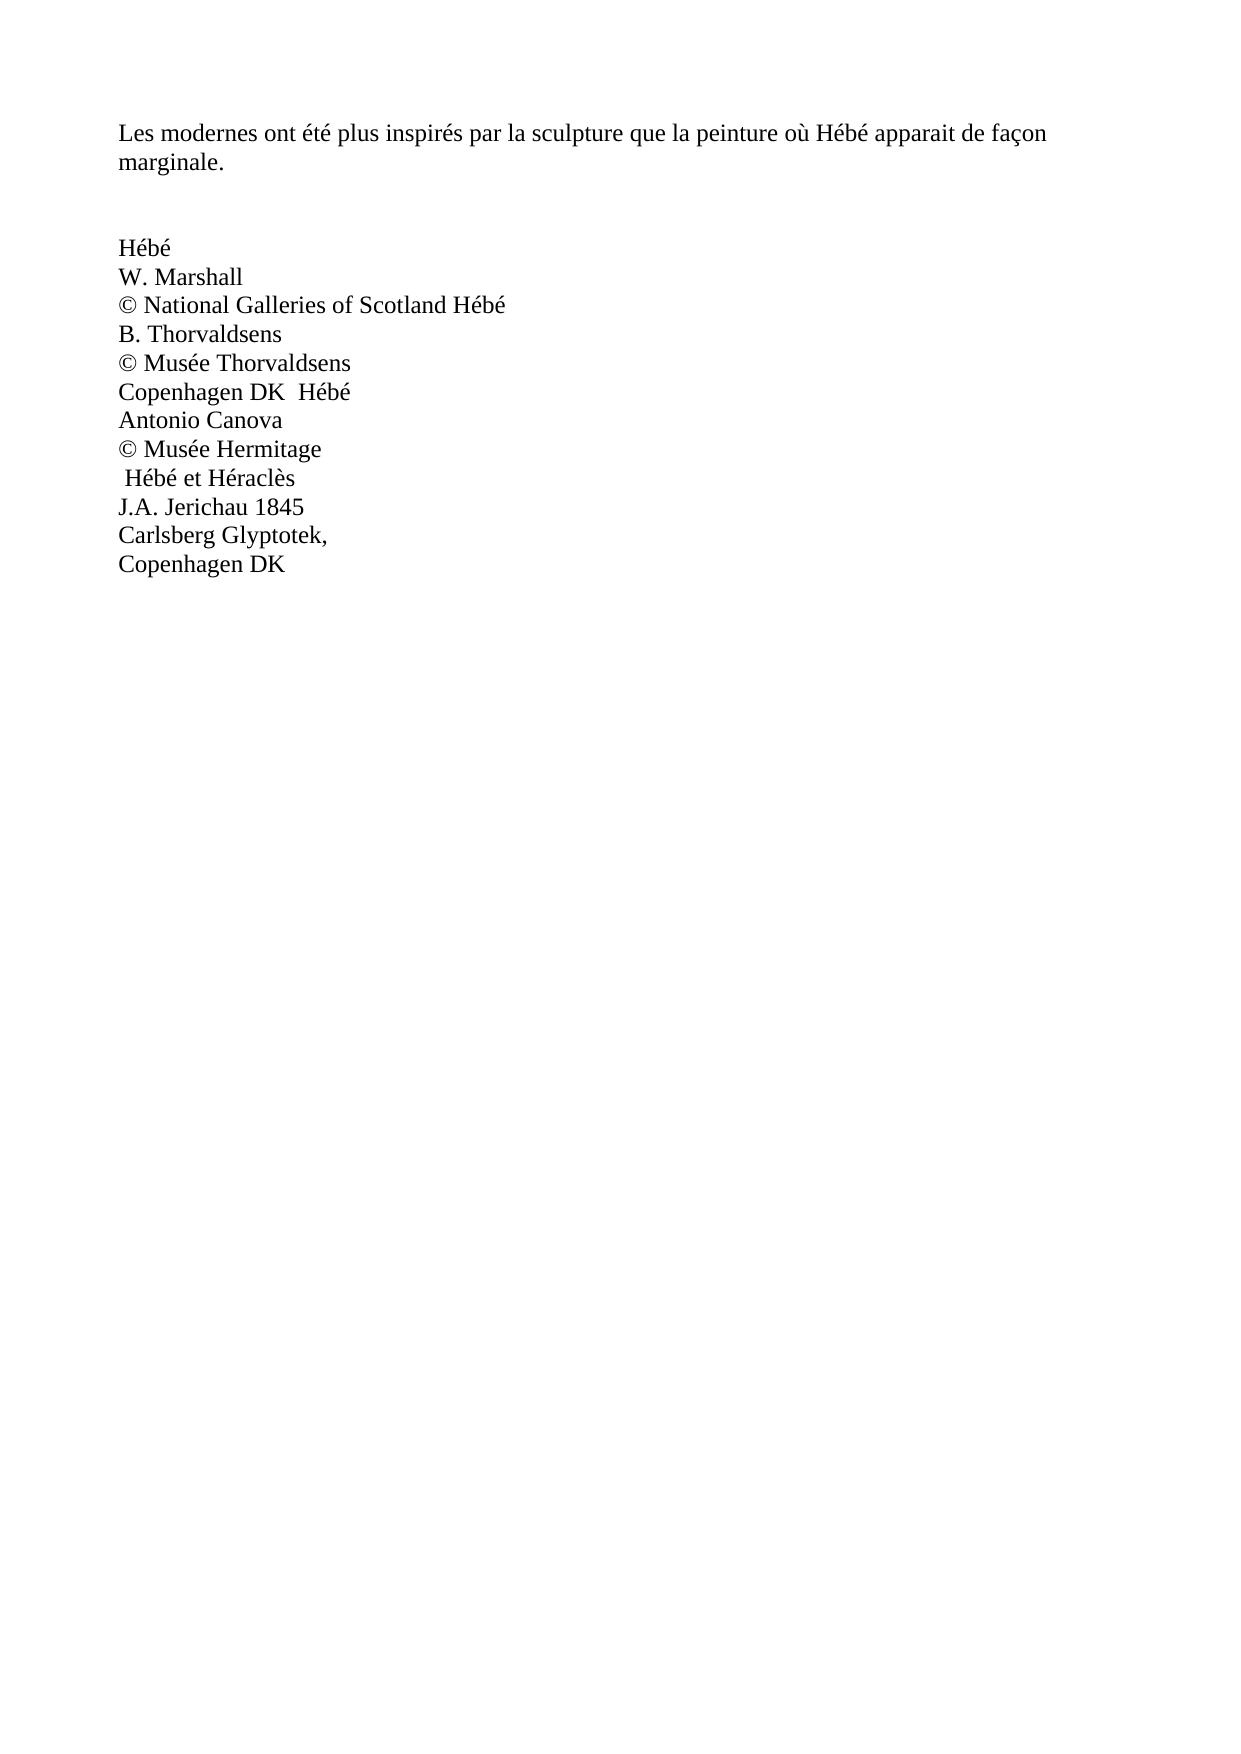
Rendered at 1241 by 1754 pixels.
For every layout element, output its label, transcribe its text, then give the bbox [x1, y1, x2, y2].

text Hébé et Héraclès [118, 463, 1122, 492]
text J.A. Jerichau 1845 [118, 492, 1122, 521]
text Carlsberg Glyptotek, [118, 521, 1122, 549]
text © National Galleries of Scotland Hébé [118, 291, 1122, 319]
text B. Thorvaldsens [118, 319, 1122, 348]
text Antonio Canova [118, 406, 1122, 434]
text Copenhagen DK Hébé [118, 377, 1122, 406]
text © Musée Thorvaldsens [118, 348, 1122, 377]
text Les modernes ont été plus inspirés par la sculpture que la peinture où Hébé apparait de façon marginale. [118, 118, 1122, 176]
text Copenhagen DK [118, 549, 1122, 578]
text © Musée Hermitage [118, 434, 1122, 463]
text Hébé [118, 233, 1122, 262]
text W. Marshall [118, 262, 1122, 291]
